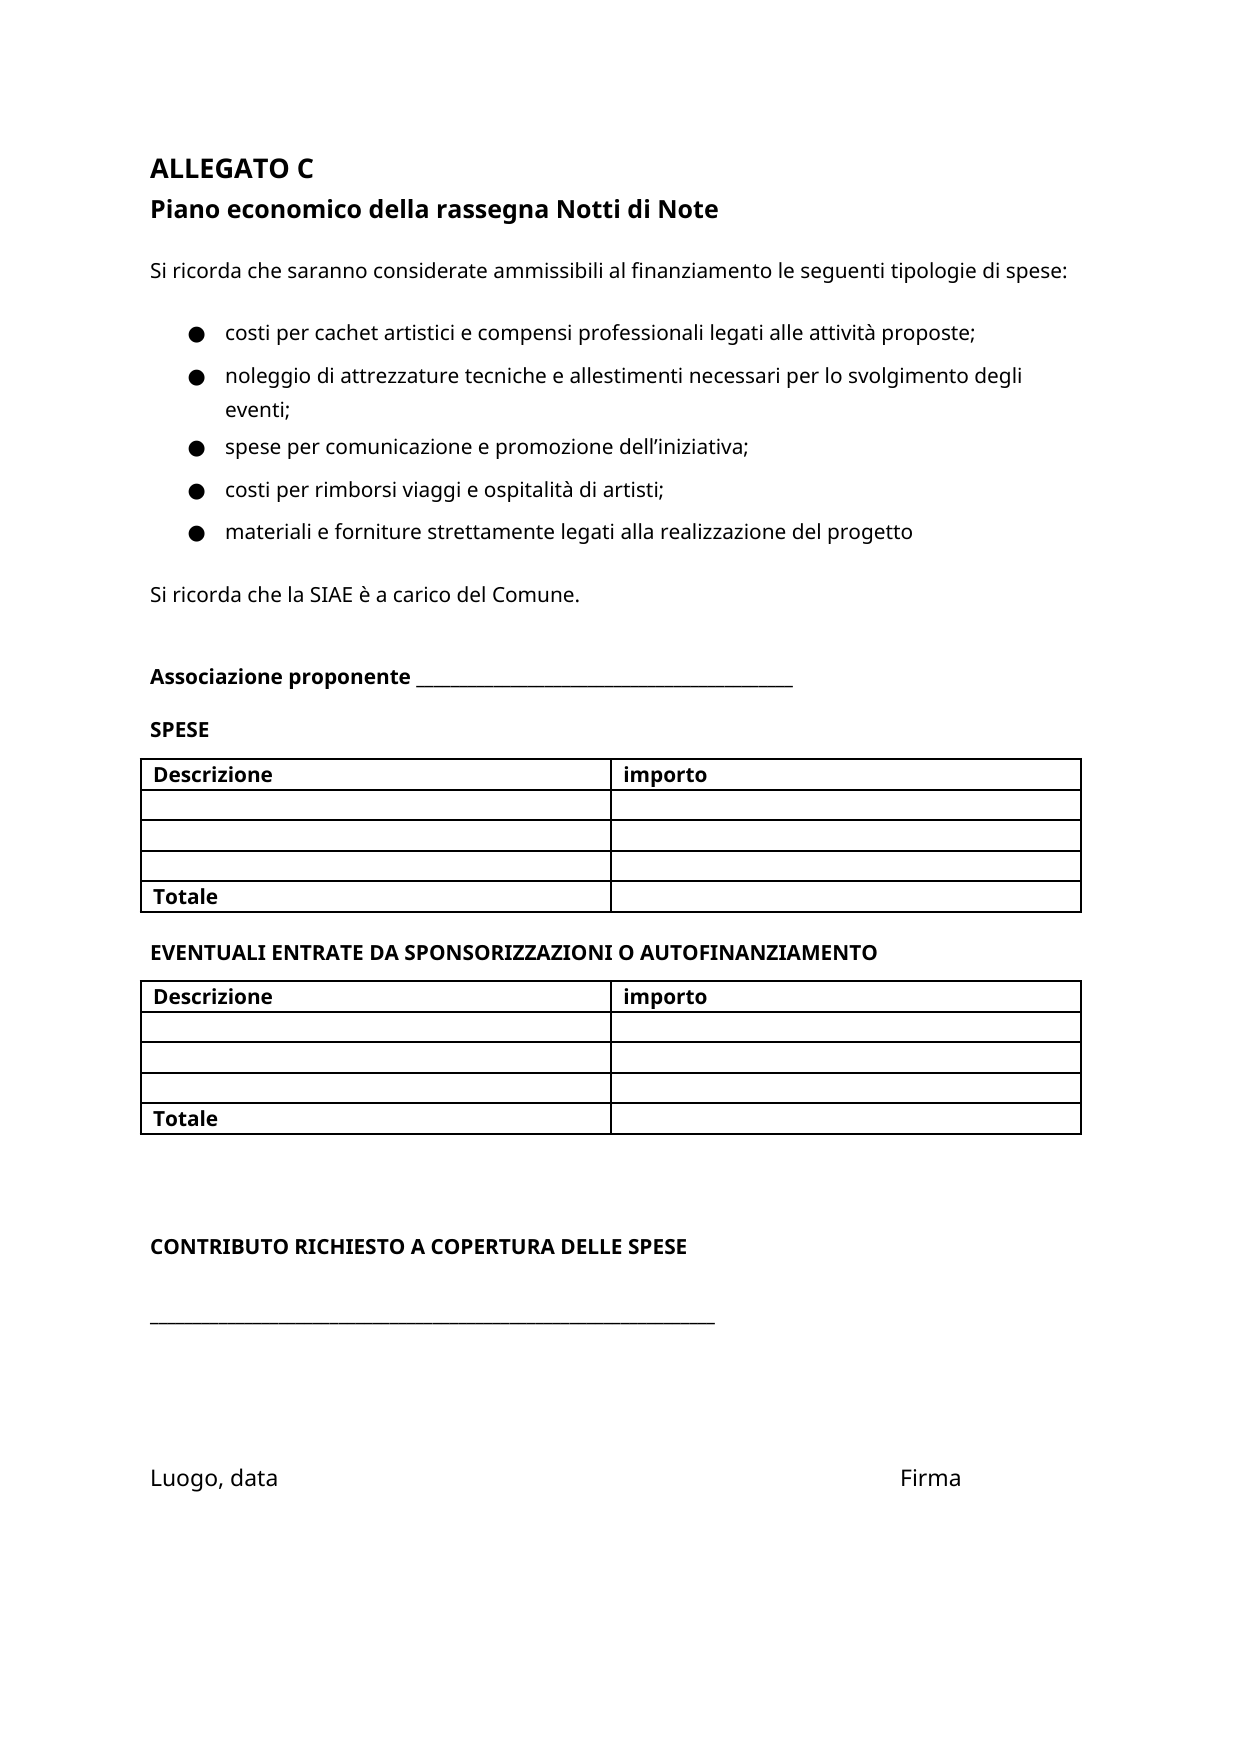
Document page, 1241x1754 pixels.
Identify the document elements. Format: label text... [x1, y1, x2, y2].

text EVENTUALI ENTRATE DA SPONSORIZZAZIONI O AUTOFINANZIAMENTO [150, 938, 1090, 966]
table_cell [142, 821, 610, 849]
table_cell [142, 852, 610, 880]
table_header Descrizione [142, 982, 610, 1011]
table_cell Totale [142, 1104, 610, 1133]
text Si ricorda che saranno considerate ammissibili al finanziamento le seguenti tipologie di spese: [150, 256, 1090, 284]
text SPESE [150, 715, 1090, 744]
text Si ricorda che la SIAE è a carico del Comune. [150, 580, 1090, 608]
table_cell [142, 791, 610, 819]
table_header importo [612, 760, 1080, 788]
table_cell [142, 1043, 610, 1072]
table_cell [612, 1074, 1080, 1102]
text __________________________________________________________________ [150, 1299, 1090, 1367]
list noleggio di attrezzature tecniche e allestimenti necessari per lo svolgimento degli eventi; [187, 352, 1090, 423]
list costi per cachet artistici e compensi professionali legati alle attività proposte; [187, 309, 1090, 352]
table_cell [612, 882, 1080, 911]
table_header importo [612, 982, 1080, 1011]
table_cell [142, 1074, 610, 1102]
table_header Descrizione [142, 760, 610, 788]
table_cell [142, 1013, 610, 1041]
text ALLEGATO C Piano economico della rassegna Notti di Note [150, 150, 1090, 226]
text Luogo, data Firma [150, 1462, 1090, 1524]
table_cell [612, 852, 1080, 880]
table_cell [612, 1013, 1080, 1041]
table_cell Totale [142, 882, 610, 911]
list spese per comunicazione e promozione dell’iniziativa; [187, 423, 1090, 466]
text CONTRIBUTO RICHIESTO A COPERTURA DELLE SPESE [150, 1232, 1090, 1260]
text Associazione proponente ____________________________________________ [150, 662, 1090, 690]
list costi per rimborsi viaggi e ospitalità di artisti; [187, 466, 1090, 509]
table_cell [612, 821, 1080, 849]
table_cell [612, 1104, 1080, 1133]
table_cell [612, 791, 1080, 819]
table_cell [612, 1043, 1080, 1072]
list materiali e forniture strettamente legati alla realizzazione del progetto [187, 509, 1090, 552]
